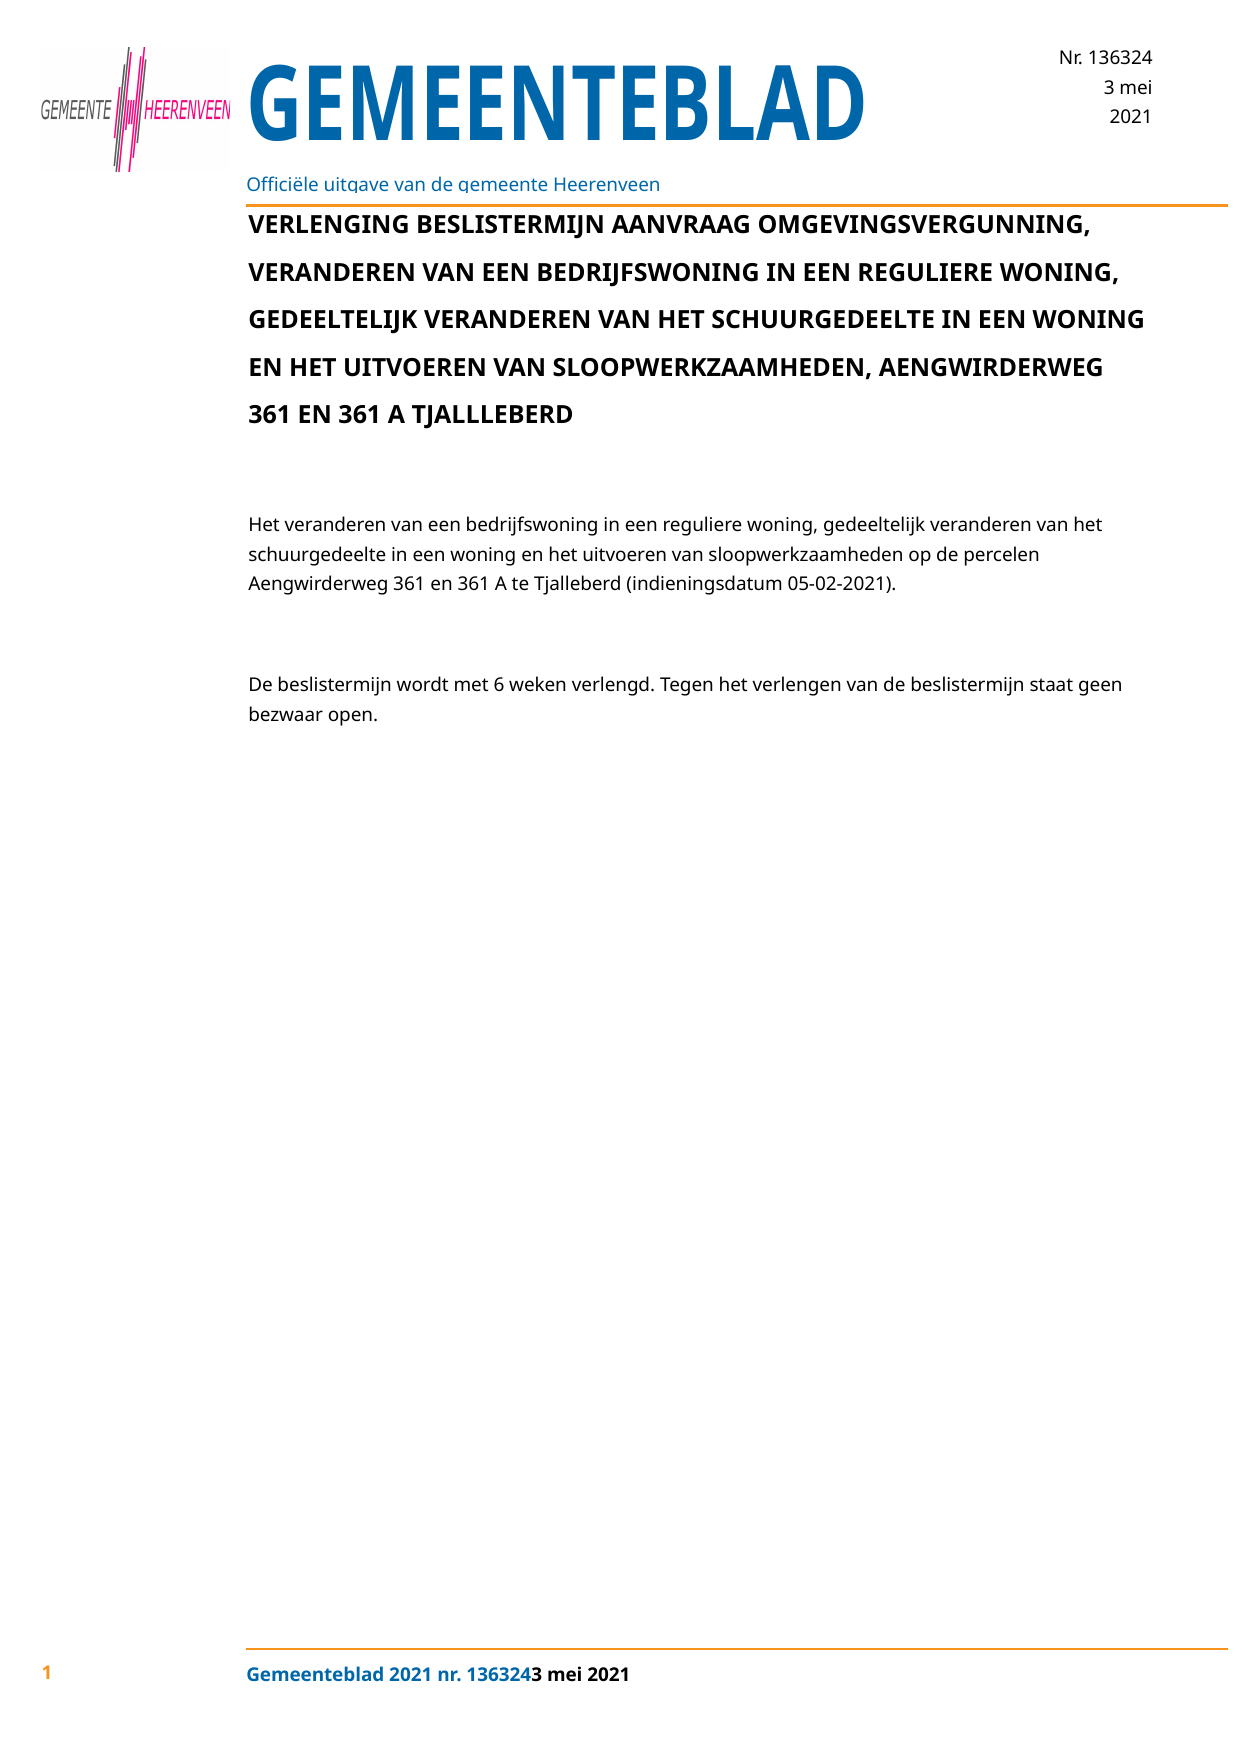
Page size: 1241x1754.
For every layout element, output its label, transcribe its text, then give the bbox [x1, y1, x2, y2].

text VERLENGING BESLISTERMIJN AANVRAAG OMGEVINGSVERGUNNING, VERANDEREN VAN EEN BEDRIJFSWONING IN EEN REGULIERE WONING, GEDEELTELIJK VERANDEREN VAN HET SCHUURGEDEELTE IN EEN WONING EN HET UITVOEREN VAN SLOOPWERKZAAMHEDEN, AENGWIRDERWEG 361 EN 361 A TJALLLEBERD [248, 207, 1152, 431]
text Het veranderen van een bedrijfswoning in een reguliere woning, gedeeltelijk veranderen van het schuurgedeelte in een woning en het uitvoeren van sloopwerkzaamheden op de percelen Aengwirderweg 361 en 361 A te Tjalleberd (indieningsdatum 05-02-2021). [248, 511, 1152, 596]
picture [41, 47, 231, 172]
text De beslistermijn wordt met 6 weken verlengd. Tegen het verlengen van de beslistermijn staat geen bezwaar open. [248, 671, 1152, 726]
